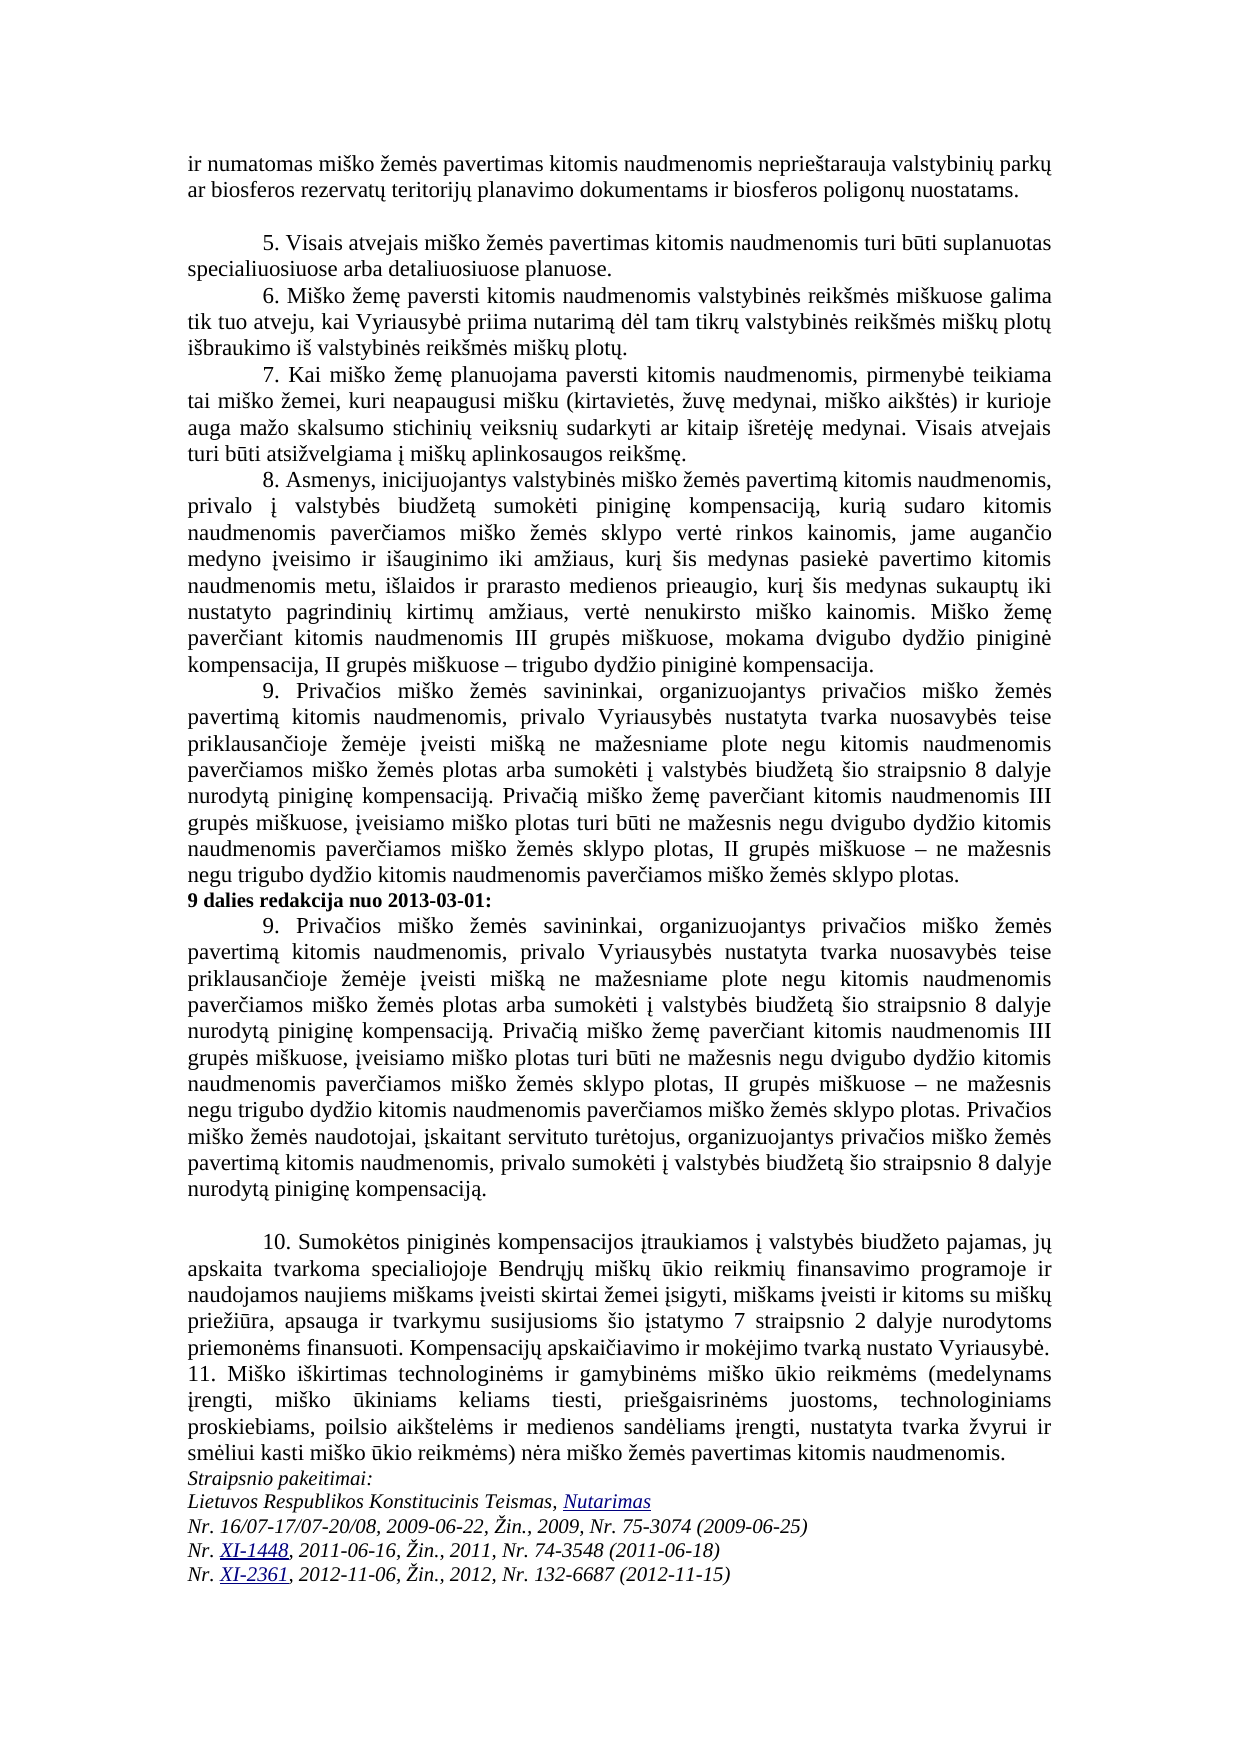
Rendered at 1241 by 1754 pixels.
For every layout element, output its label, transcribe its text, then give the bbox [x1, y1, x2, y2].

text 9 dalies redakcija nuo 2013-03-01: [187, 888, 1053, 912]
text 9. Privačios miško žemės savininkai, organizuojantys privačios miško žemės pavertimą kitomis naudmenomis, privalo Vyriausybės nustatyta tvarka nuosavybės teise priklausančioje žemėje įveisti mišką ne mažesniame plote negu kitomis naudmenomis paverčiamos miško žemės plotas arba sumokėti į valstybės biudžetą šio straipsnio 8 dalyje nurodytą piniginę kompensaciją. Privačią miško žemę paverčiant kitomis naudmenomis III grupės miškuose, įveisiamo miško plotas turi būti ne mažesnis negu dvigubo dydžio kitomis naudmenomis paverčiamos miško žemės sklypo plotas, II grupės miškuose – ne mažesnis negu trigubo dydžio kitomis naudmenomis paverčiamos miško žemės sklypo plotas. Privačios miško žemės naudotojai, įskaitant servituto turėtojus, organizuojantys privačios miško žemės pavertimą kitomis naudmenomis, privalo sumokėti į valstybės biudžetą šio straipsnio 8 dalyje nurodytą piniginę kompensaciją. [187, 912, 1053, 1202]
text 10. Sumokėtos piniginės kompensacijos įtraukiamos į valstybės biudžeto pajamas, jų apskaita tvarkoma specialiojoje Bendrųjų miškų ūkio reikmių finansavimo programoje ir naudojamos naujiems miškams įveisti skirtai žemei įsigyti, miškams įveisti ir kitoms su miškų priežiūra, apsauga ir tvarkymu susijusioms šio įstatymo 7 straipsnio 2 dalyje nurodytoms priemonėms finansuoti. Kompensacijų apskaičiavimo ir mokėjimo tvarką nustato Vyriausybė. [187, 1228, 1053, 1360]
text ir numatomas miško žemės pavertimas kitomis naudmenomis neprieštarauja valstybinių parkų ar biosferos rezervatų teritorijų planavimo dokumentams ir biosferos poligonų nuostatams. [187, 150, 1053, 203]
text 6. Miško žemę paversti kitomis naudmenomis valstybinės reikšmės miškuose galima tik tuo atveju, kai Vyriausybė priima nutarimą dėl tam tikrų valstybinės reikšmės miškų plotų išbraukimo iš valstybinės reikšmės miškų plotų. [187, 282, 1053, 361]
text Nr. 16/07-17/07-20/08, 2009-06-22, Žin., 2009, Nr. 75-3074 (2009-06-25) [187, 1513, 1053, 1538]
text Nr. XI-2361, 2012-11-06, Žin., 2012, Nr. 132-6687 (2012-11-15) [187, 1562, 1053, 1586]
text 7. Kai miško žemę planuojama paversti kitomis naudmenomis, pirmenybė teikiama tai miško žemei, kuri neapaugusi mišku (kirtavietės, žuvę medynai, miško aikštės) ir kurioje auga mažo skalsumo stichinių veiksnių sudarkyti ar kitaip išretėję medynai. Visais atvejais turi būti atsižvelgiama į miškų aplinkosaugos reikšmę. [187, 361, 1053, 466]
text 9. Privačios miško žemės savininkai, organizuojantys privačios miško žemės pavertimą kitomis naudmenomis, privalo Vyriausybės nustatyta tvarka nuosavybės teise priklausančioje žemėje įveisti mišką ne mažesniame plote negu kitomis naudmenomis paverčiamos miško žemės plotas arba sumokėti į valstybės biudžetą šio straipsnio 8 dalyje nurodytą piniginę kompensaciją. Privačią miško žemę paverčiant kitomis naudmenomis III grupės miškuose, įveisiamo miško plotas turi būti ne mažesnis negu dvigubo dydžio kitomis naudmenomis paverčiamos miško žemės sklypo plotas, II grupės miškuose – ne mažesnis negu trigubo dydžio kitomis naudmenomis paverčiamos miško žemės sklypo plotas. [187, 677, 1053, 888]
text Lietuvos Respublikos Konstitucinis Teismas, Nutarimas [187, 1489, 1053, 1513]
text 11. Miško iškirtimas technologinėms ir gamybinėms miško ūkio reikmėms (medelynams įrengti, miško ūkiniams keliams tiesti, priešgaisrinėms juostoms, technologiniams proskiebiams, poilsio aikštelėms ir medienos sandėliams įrengti, nustatyta tvarka žvyrui ir smėliui kasti miško ūkio reikmėms) nėra miško žemės pavertimas kitomis naudmenomis. [187, 1360, 1053, 1465]
text 8. Asmenys, inicijuojantys valstybinės miško žemės pavertimą kitomis naudmenomis, privalo į valstybės biudžetą sumokėti piniginę kompensaciją, kurią sudaro kitomis naudmenomis paverčiamos miško žemės sklypo vertė rinkos kainomis, jame augančio medyno įveisimo ir išauginimo iki amžiaus, kurį šis medynas pasiekė pavertimo kitomis naudmenomis metu, išlaidos ir prarasto medienos prieaugio, kurį šis medynas sukauptų iki nustatyto pagrindinių kirtimų amžiaus, vertė nenukirsto miško kainomis. Miško žemę paverčiant kitomis naudmenomis III grupės miškuose, mokama dvigubo dydžio piniginė kompensacija, II grupės miškuose – trigubo dydžio piniginė kompensacija. [187, 466, 1053, 677]
text 5. Visais atvejais miško žemės pavertimas kitomis naudmenomis turi būti suplanuotas specialiuosiuose arba detaliuosiuose planuose. [187, 229, 1053, 282]
text Straipsnio pakeitimai: [187, 1465, 1053, 1489]
text Nr. XI-1448, 2011-06-16, Žin., 2011, Nr. 74-3548 (2011-06-18) [187, 1538, 1053, 1562]
